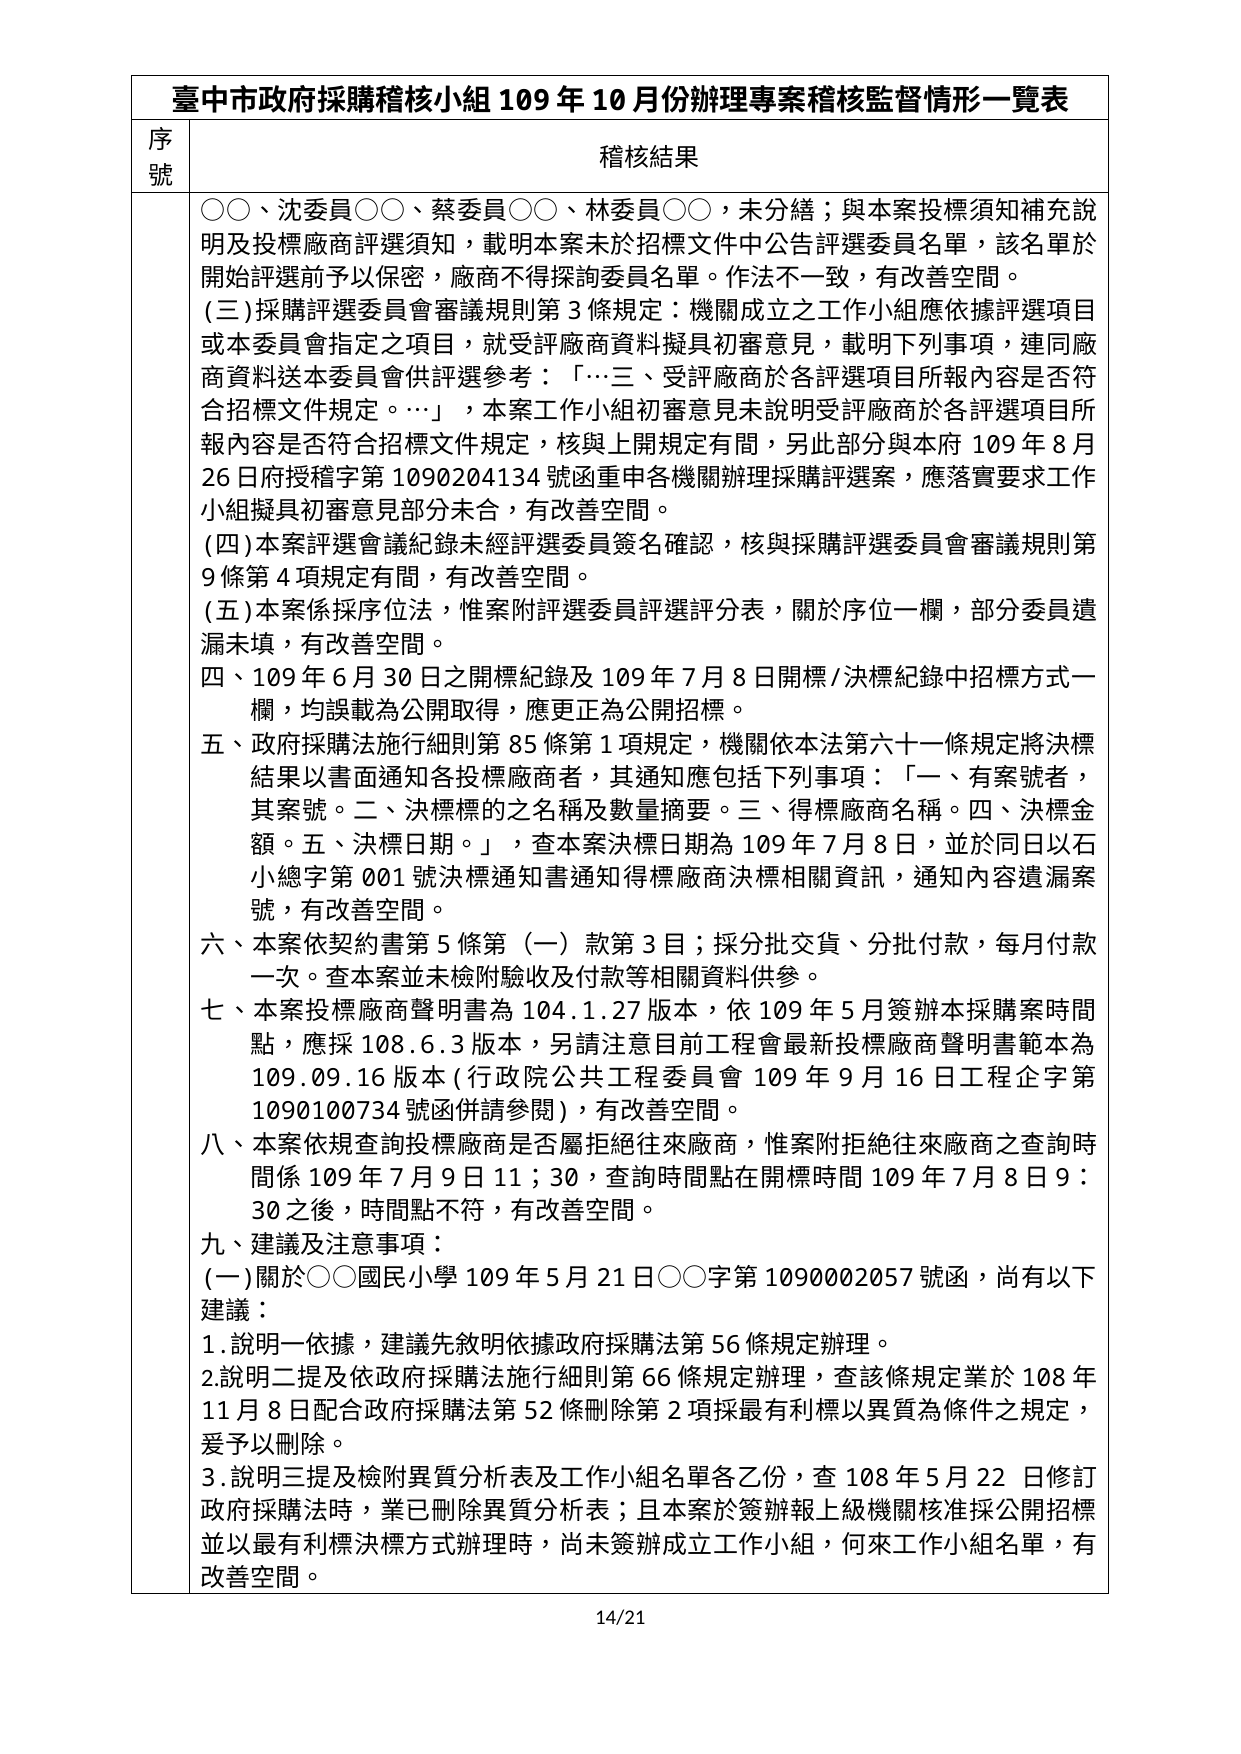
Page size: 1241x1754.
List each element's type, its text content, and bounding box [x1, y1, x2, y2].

table_header 臺中市政府採購稽核小組109年10月份辦理專案稽核監督情形一覽表 [132, 76, 1108, 118]
table_cell [132, 193, 189, 1593]
table_cell 稽核結果 [190, 120, 1108, 192]
table_cell 一、臺中市政府於108年7月15日以府授秘採字第1080166912號函知各機關，簽請上級機關核准採最有利標決標時注意及併陳下列事項：（一）注意採購案相關承辦人員取得採購專業資格情形。（二）過去機關辦理最有利標採購案件，是否有問題或缺失而需改善。（三）注意評選項目、配分及權重之妥適性。（四）必要時，招標文件考量是否納入協商機制。查本案○○國民小學於109年5月21日函報上級機關核准採最有利標方式，檢附異質性分析評估表及工作小組成員名單，並未確實依市府108年7月15日上開函示，敘明採購案承辦人員具有採購證照、過去曾經有辦理最有利標案件之經驗，未敘明注意評選項目、配分及權重之妥適性；及必要時，招標文件考量是否納入協商機制等4個事項，有改善空間。 二、本案於簽辦成立評選委員會時，未敘明委員會成立後，委員名單是否公開於主管機關指定之資訊網站，亦未敍明委員會成立之時間點。本案僅於投標須知補充說明及投標廠商評選須知中載明本案未於招標文件中公告評選委員名單，該名單於開始評選前予以保密，廠商不得探詢委員名單。本案評選委員名單，若經機關衡酌後不予公開，為符合上開規定，宜於簽呈中敍明委員名單不公開之原因，以臻於完善。 三、有關評選： 採購評選委員會組織準則第7條規定：本委員會置召集人一人，綜理評選事宜…。召集人、副召集人均為委員，由機關首長或其授權人員指定委員擔任，或由委員互選產生之…。本案評選委員會議109年7月6日○○字第1090003081開會通知單，載明主持人為吳校長○○，查吳員非委員，不具備擔任評選會議之主持人資格，有改善空間。 依案附通知採購評選委員會之開會通知單，出席者名列：陳委員○○、謝委員○○、沈委員○○、蔡委員○○、林委員○○，未分繕；與本案投標須知補充說明及投標廠商評選須知，載明本案未於招標文件中公告評選委員名單，該名單於開始評選前予以保密，廠商不得探詢委員名單。作法不一致，有改善空間。 採購評選委員會審議規則第3條規定：機關成立之工作小組應依據評選項目或本委員會指定之項目，就受評廠商資料擬具初審意見，載明下列事項，連同廠商資料送本委員會供評選參考：「…三、受評廠商於各評選項目所報內容是否符合招標文件規定。…」，本案工作小組初審意見未說明受評廠商於各評選項目所報內容是否符合招標文件規定，核與上開規定有間，另此部分與本府109年8月26日府授稽字第1090204134號函重申各機關辦理採購評選案，應落實要求工作小組擬具初審意見部分未合，有改善空間。 本案評選會議紀錄未經評選委員簽名確認，核與採購評選委員會審議規則第9條第4項規定有間，有改善空間。 本案係採序位法，惟案附評選委員評選評分表，關於序位一欄，部分委員遺漏未填，有改善空間。 四、109年6月30日之開標紀錄及109年7月8日開標/決標紀錄中招標方式一欄，均誤載為公開取得，應更正為公開招標。 五、政府採購法施行細則第85條第1項規定，機關依本法第六十一條規定將決標結果以書面通知各投標廠商者，其通知應包括下列事項：「一、有案號者，其案號。二、決標標的之名稱及數量摘要。三、得標廠商名稱。四、決標金額。五、決標日期。」，查本案決標日期為109年7月8日，並於同日以石小總字第001號決標通知書通知得標廠商決標相關資訊，通知內容遺漏案號，有改善空間。 六、本案依契約書第5條第（一）款第3目；採分批交貨、分批付款，每月付款一次。查本案並未檢附驗收及付款等相關資料供參。 七、本案投標廠商聲明書為104.1.27版本，依109年5月簽辦本採購案時間點，應採108.6.3版本，另請注意目前工程會最新投標廠商聲明書範本為109.09.16版本(行政院公共工程委員會109年9月16日工程企字第1090100734號函併請參閱)，有改善空間。 八、本案依規查詢投標廠商是否屬拒絕往來廠商，惟案附拒絶往來廠商之查詢時間係109年7月9日11；30，查詢時間點在開標時間109年7月8日9：30之後，時間點不符，有改善空間。 九、建議及注意事項： 關於○○國民小學109年5月21日○○字第1090002057號函，尚有以下建議： 說明一依據，建議先敘明依據政府採購法第56條規定辦理。 說明二提及依政府採購法施行細則第66條規定辦理，查該條規定業於108年11月8日配合政府採購法第52條刪除第2項採最有利標以異質為條件之規定，爰予以刪除。 說明三提及檢附異質分析表及工作小組名單各乙份，查108年5月22 日修訂政府採購法時，業已刪除異質分析表；且本案於簽辦報上級機關核准採公開招標並以最有利標決標方式辦理時，尚未簽辦成立工作小組，何來工作小組名單，有改善空間。 本案採購單位○○國民小學於109年7月6日簽辦成立評選委員會時，敘明本案有前例可循，但未敍明前例名稱；再查109年5月21日函報上級機關時檢附之異質分析表中，有載明以往曾經辦理類似之採購案名稱，惟因應政府採購法於108年5月22日修正，目前已無須進行異質性分析，建議爾後應於公文中一併敍明前例之案名，以臻於完善。 政府採購法前於108年5月22日修正，修正後評選委員不再分內、外聘委員，改稱專家學者。本案相關簽呈建議應以專家學者及專家學者以外敍明，以符合法規規定。 本案於徵詢擔任評選委員意願，檢附蔡○○、陳○○願意擔任委員之意願調查表及林○○、李○○不克擔任本案評選委員之意願調查表供參，但餘林○○等人未檢附相關意願調查表供參，建議應一併檢附之，供佐證，以臻於完善。 本案於109年6月22日簽辦成立採購評選委員會時，說明一…，經依前奉核定之篩選條件，篩選出外聘委員建議名單；再查109年6月17日說明三，亦未敍明委員篩選條件，未見相關簽辦篩選條件之佐證資料，篩選條件僅於評選委員會專家學者委員建議名單中，載明類科別，其中外聘委員2人由專家學者資料庫-「衛生學類-食品衛生、衛生醫療資訊」、「農學類-食品科學」、「醫藥類-營養學」遴選之，建議爾後應於簽呈中一併敍明委員篩選條件，以臻於完備。 評選總表有下列建議事項： 標案名稱有誤，應為「109年學年度幼兒園餐點食材採購」(評選委員評選評分表亦有相同情形)。 廠商標價及序位合計遺漏未填。 出缺席一欄，建議寫出席或未出席，以茲明確。 其他記事5遺漏未勾選且○○股份有限公司廠商為最有利標，非最符合本校需求。 109年7月8日開標/決標紀錄有下列建議事項： 審標結果二、○○股份有限公司評選結果為優勝廠商，…。應更正為○○股份有限公司評選結果為「最有利標」。 決標過程一、經開標後，由評選小組評選結果以○○股份有限公司平均85分，序位第一。應更正為經開標後，由「評選委員會」評選結果，…。 決標過程四、廠商堅果種類提供多樣化，下午點心若有乾的食物要搭配湯品或飲品，衛教次數依學校需求安排。查本案決標原則係採最有利標，評選委員會評選出最有利標後，經機關首長或其授權人員核定後即可進行決標作業，原則不議約不議價，此部分究屬廠商承諾事項或是議約，應予澄清，方為妥適。 本案第1次公開招標時，因投標廠商未達法定家數致流標，建議於簽辦第2次公開招標時，應敍明本案是否涉及招標文件重大改變，是否重組評選委員會或工作小組或是援用第1次簽辦成立之評選委員會或工作小組，以臻於完備。 本案公開招標公告-廠商資格摘要「營利登記營業項目與本採購性質相同」，建議寫法應與投標須知第64點一致，方為妥適，有改善空間。 採購評選委員會委員須知，有以下建議： 第7點委員訂定、審定評選項目及其配分或權重，不應以有利或不利於特定廠商為目的。查本案案附異質分析表載有以往曾經辦理類似之採購案，故本案委員無訂定、審定評選項目及其配分或權重之情事。 第14點評選程序（二）投標廠商之資格及評選項目以外資料經審查合格者，其所提服務建議書由評選委員會，依招標文件規定辦理書面評選。查本案評選項目包含有「簡報」，非採書面評選。 第14點評選程序（三）評選作業：投標文件經審查合於招標文件規定者，始得為協商及評選之對象。查本案公開招標公告係未採行協商措施；投標須知第61點亦未採行協商措施，資料前後不一致，有改善空間。 廠商退還投標文件申請單，建議「一併領回下列投標文件」欄位要勾選領回的文件，以避免爭議。 契約書尚有下列建議： 第17條第1款第5目沒收履約保證金之規定，與押標金保證金暨其他擔保作業辦法第20條不符。 第18條第2款第3目主任仲裁人之選定，遺漏未勾選產生方式」。 投標須知第53點各種保證金之繳納處所或金融機構帳號，遺漏未填。 投標須知補充說明捌、服務建議書一、投標廠商請參考本投標須知補充說明，提送服務建議書，建議至少包括下列內容…。查該內容與評選須知評選項目內容不一致，有改善空間。 投標廠商評選須知二、評選作業，有下列建議： 投標文件經審查合於招標文件規定者，始得為協商及評選之對象。核與投標須知第61條規定不合。 評選委員會以書面審查進行評分，廠商不必簡報。符合本案招標文件規定之廠商，本機關必要時得通知前來說明。查本案評選項目含有「簡報」一項，資料有前後不一致之情事。 [190, 193, 1108, 1593]
table_cell 序號 [132, 120, 189, 192]
